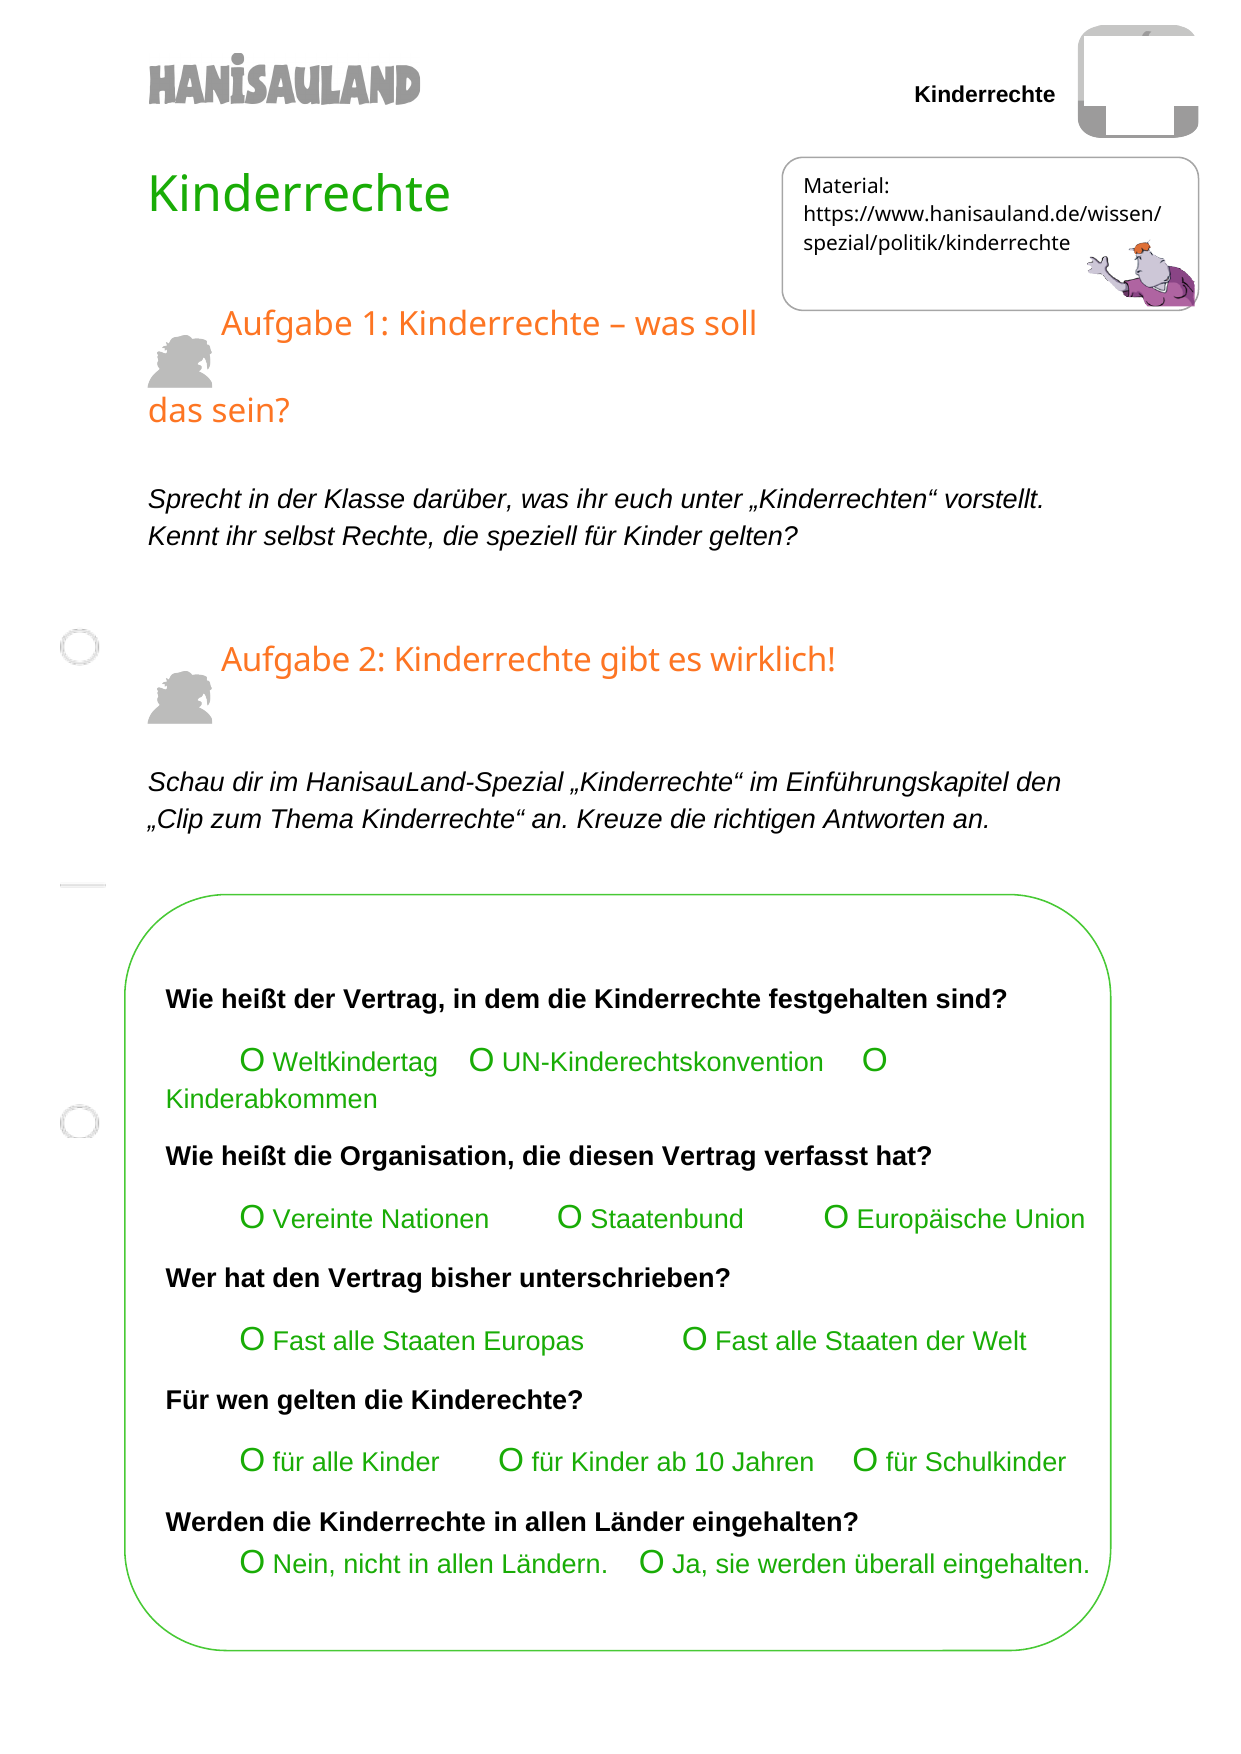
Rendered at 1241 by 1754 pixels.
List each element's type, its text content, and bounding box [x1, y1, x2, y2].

subtitle Kinderrechte [784, 159, 1093, 226]
text Aufgabe 1: Kinderrechte – was soll das sein? [148, 299, 1093, 433]
list Wer hat den Vertrag bisher unterschrieben? [165, 1262, 1093, 1293]
list O Fast alle Staaten Europas O Fast alle Staaten der Welt [165, 1319, 1093, 1357]
text Sprecht in der Klasse darüber, was ihr euch unter „Kinderrechten“ vorstellt. Kennt ihr selbst Rechte, die speziell für Kinder gelten? [148, 478, 1093, 553]
text Werden die Kinderrechte in allen Länder eingehalten? O Nein, nicht in allen Ländern. O Ja, sie werden überall eingehalten. [165, 1506, 1093, 1581]
list Wie heißt die Organisation, die diesen Vertrag verfasst hat? [165, 1140, 1093, 1171]
text Aufgabe 2: Kinderrechte gibt es wirklich! [148, 636, 1137, 724]
list O Weltkindertag O UN-Kinderechtskonvention O Kinderabkommen [165, 1040, 1093, 1115]
list O Vereinte Nationen O Staatenbund O Europäische Union [165, 1197, 1093, 1235]
list O für alle Kinder O für Kinder ab 10 Jahren O für Schulkinder [165, 1441, 1093, 1479]
subtitle Kinderrechte [148, 158, 793, 226]
text Schau dir im HanisauLand-Spezial „Kinderrechte“ im Einführungskapitel den „Clip zum Thema Kinderrechte“ an. Kreuze die richtigen Antworten an. [148, 761, 1093, 874]
list Für wen gelten die Kinderechte? [165, 1384, 1093, 1415]
list Wie heißt der Vertrag, in dem die Kinderrechte festgehalten sind? [165, 983, 1093, 1015]
